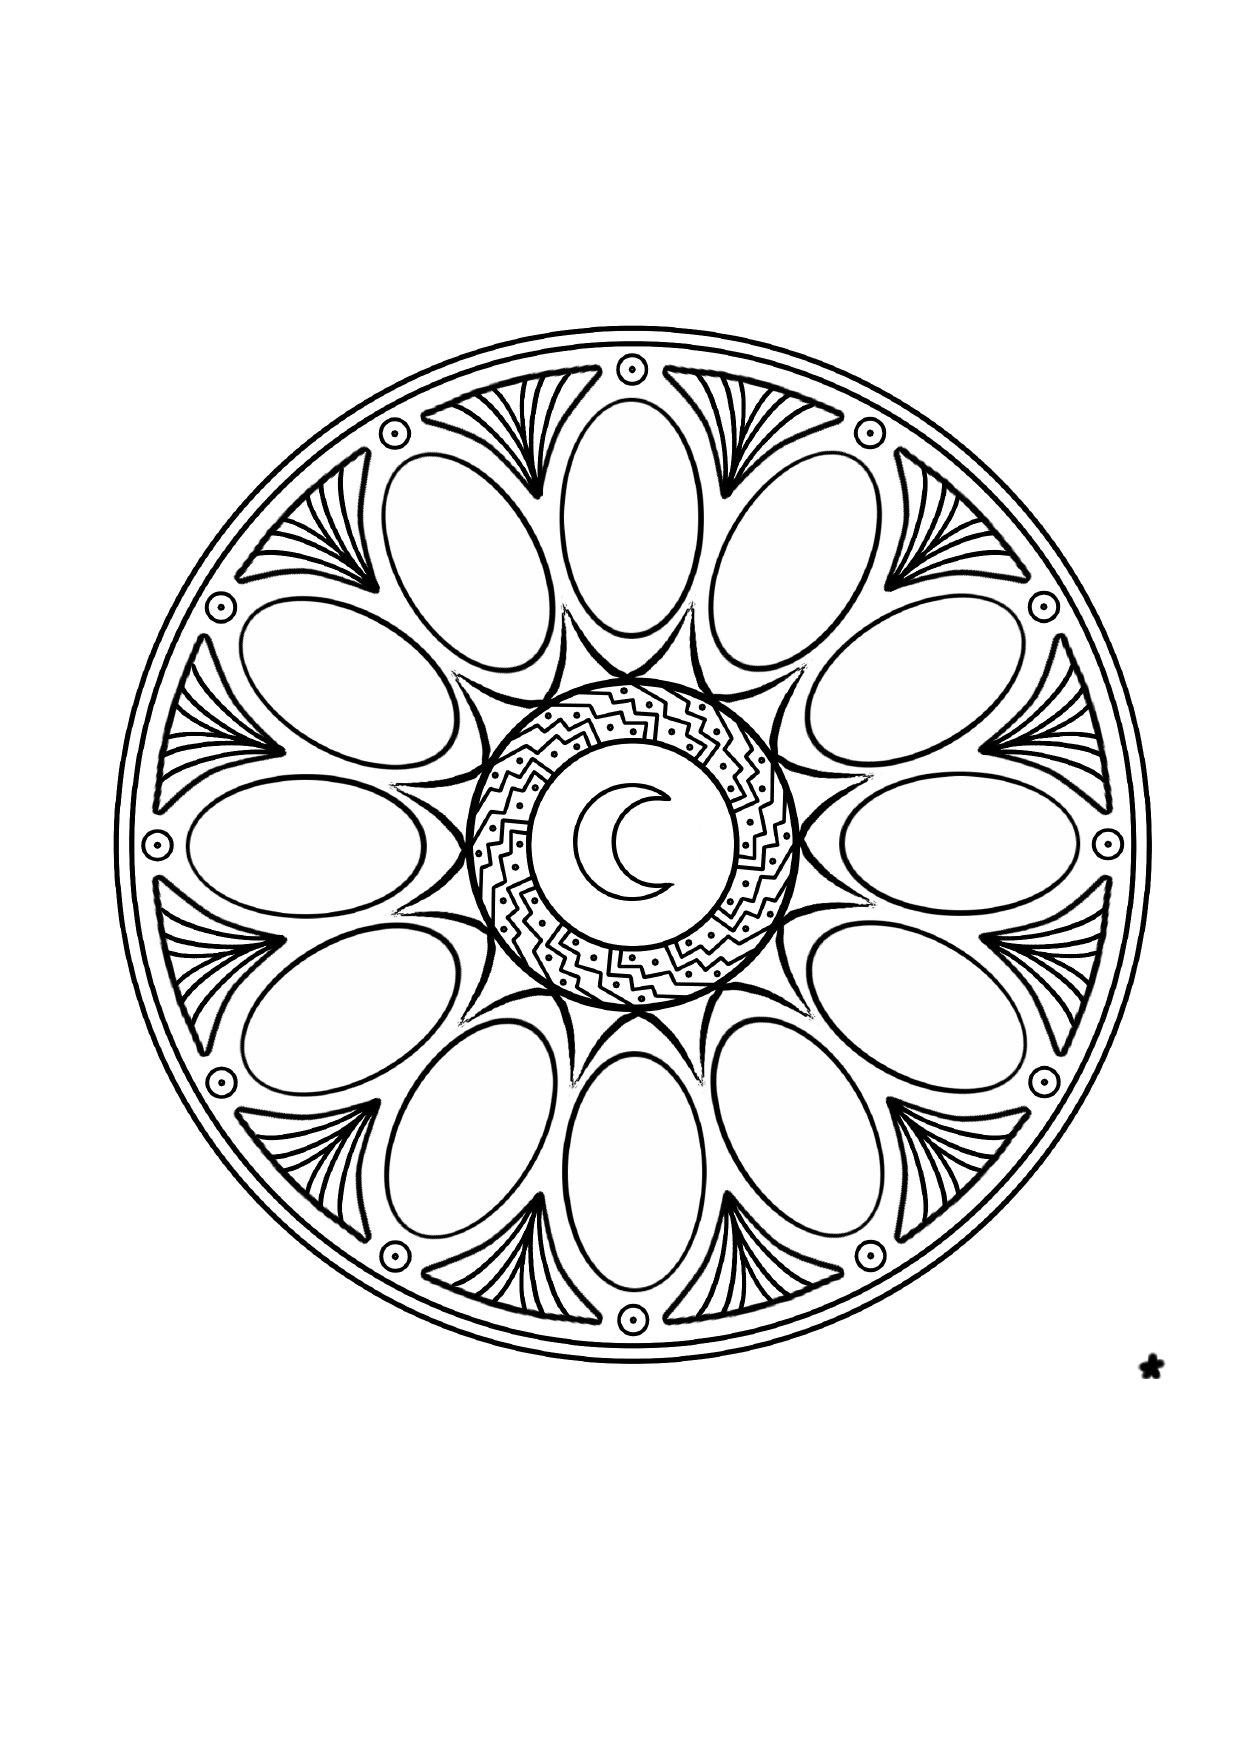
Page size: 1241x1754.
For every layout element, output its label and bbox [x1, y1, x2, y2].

picture [98, 310, 1167, 1379]
